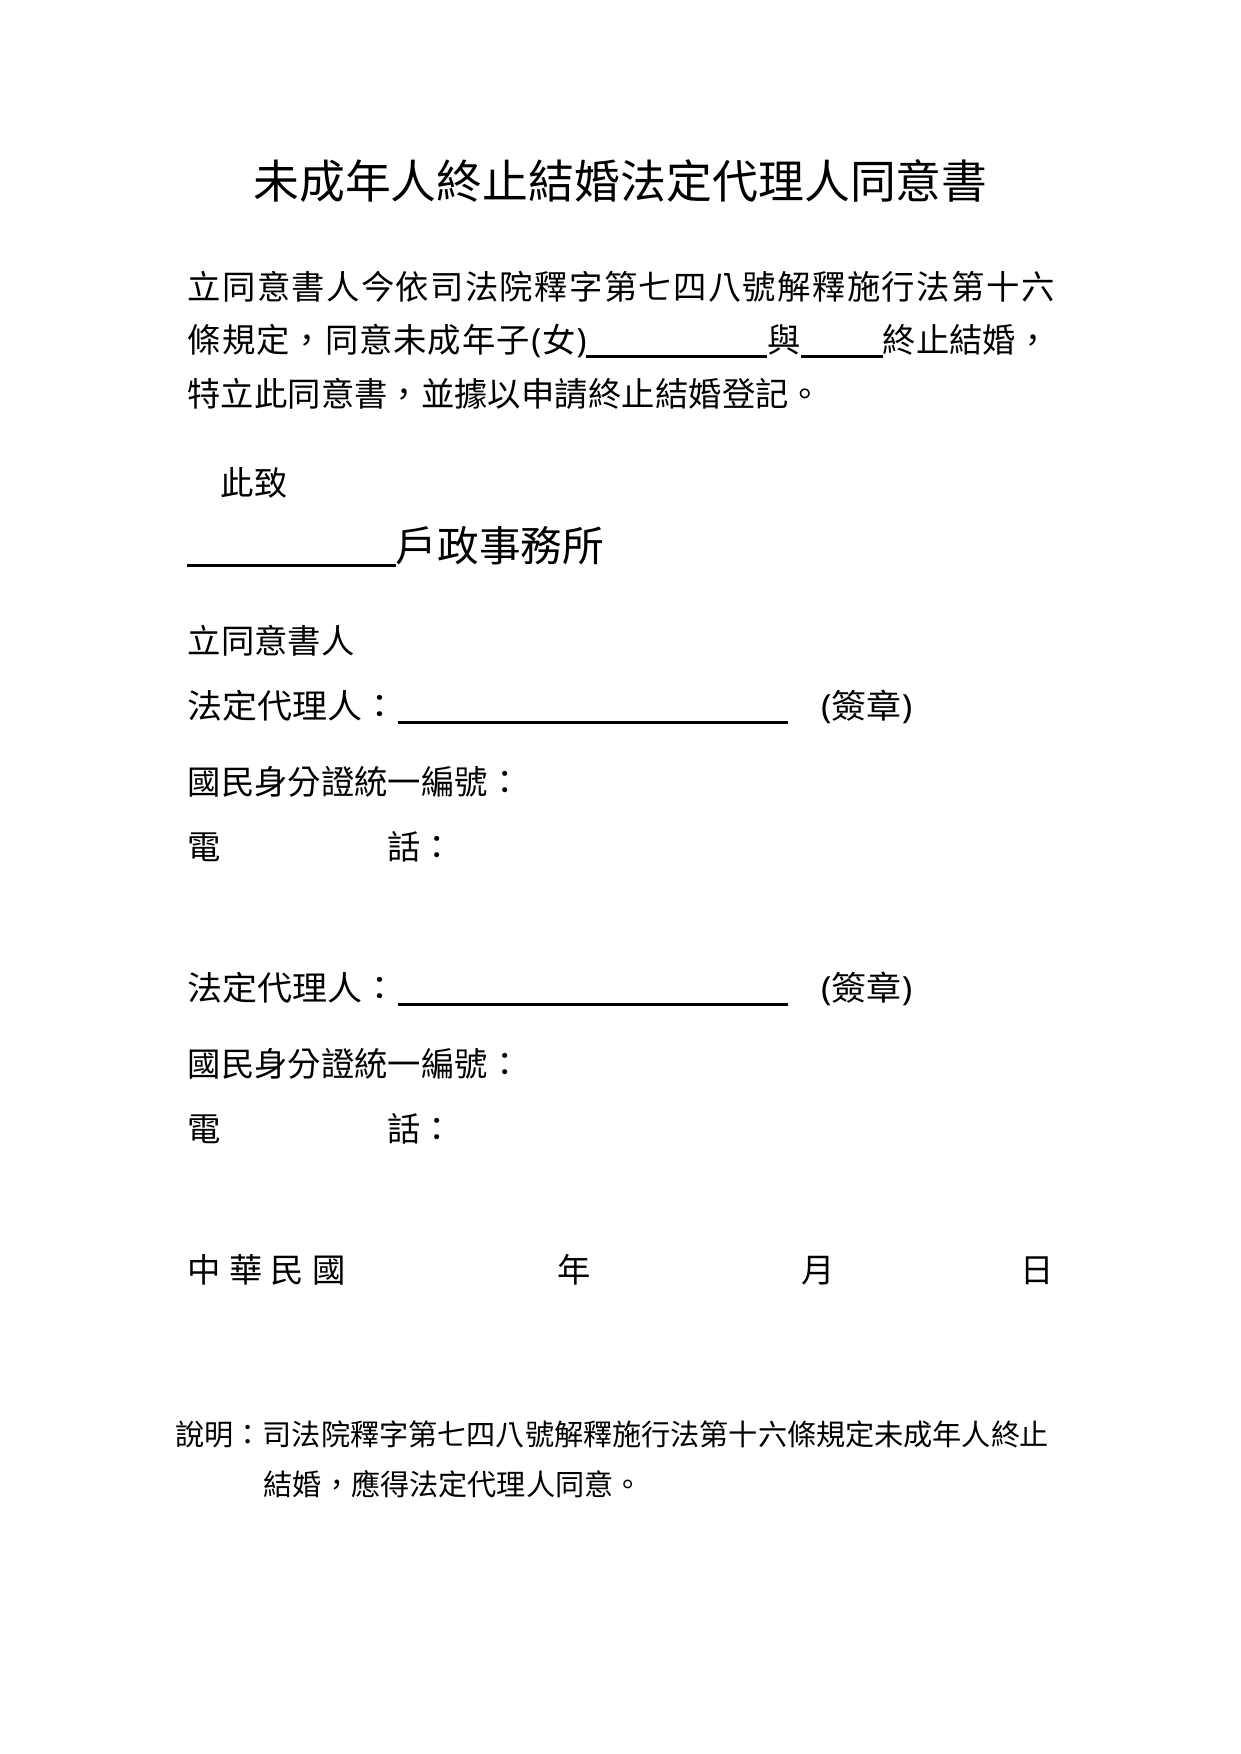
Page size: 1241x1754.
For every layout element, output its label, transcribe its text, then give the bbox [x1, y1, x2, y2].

text 條規定，同意未成年子(女) 與 終止結婚，特立此同意書，並據以申請終止結婚登記。 [187, 309, 1058, 418]
text 法定代理人： (簽章) [187, 962, 1065, 1010]
text 立同意書人今依司法院釋字第七四八號解釋施行法第十六 [177, 261, 1065, 309]
text 立同意書人 [187, 617, 1065, 662]
text 中華 民國 年 月 日 [187, 1244, 1065, 1292]
text 國民身分證統一編號： [187, 758, 1065, 803]
text 電 話： [187, 821, 1065, 869]
text 未成年人終止結婚法定代理人同意書 [175, 152, 1065, 211]
text 電 話： [187, 1103, 1065, 1151]
text 戶政事務所 [187, 513, 1065, 573]
text 說明：司法院釋字第七四八號解釋施行法第十六條規定未成年人終止 結婚，應得法定代理人同意。 [175, 1405, 1065, 1505]
text 法定代理人： (簽章) [187, 680, 1065, 728]
text 國民身分證統一編號： [187, 1040, 1065, 1085]
text 此致 [221, 457, 1065, 505]
